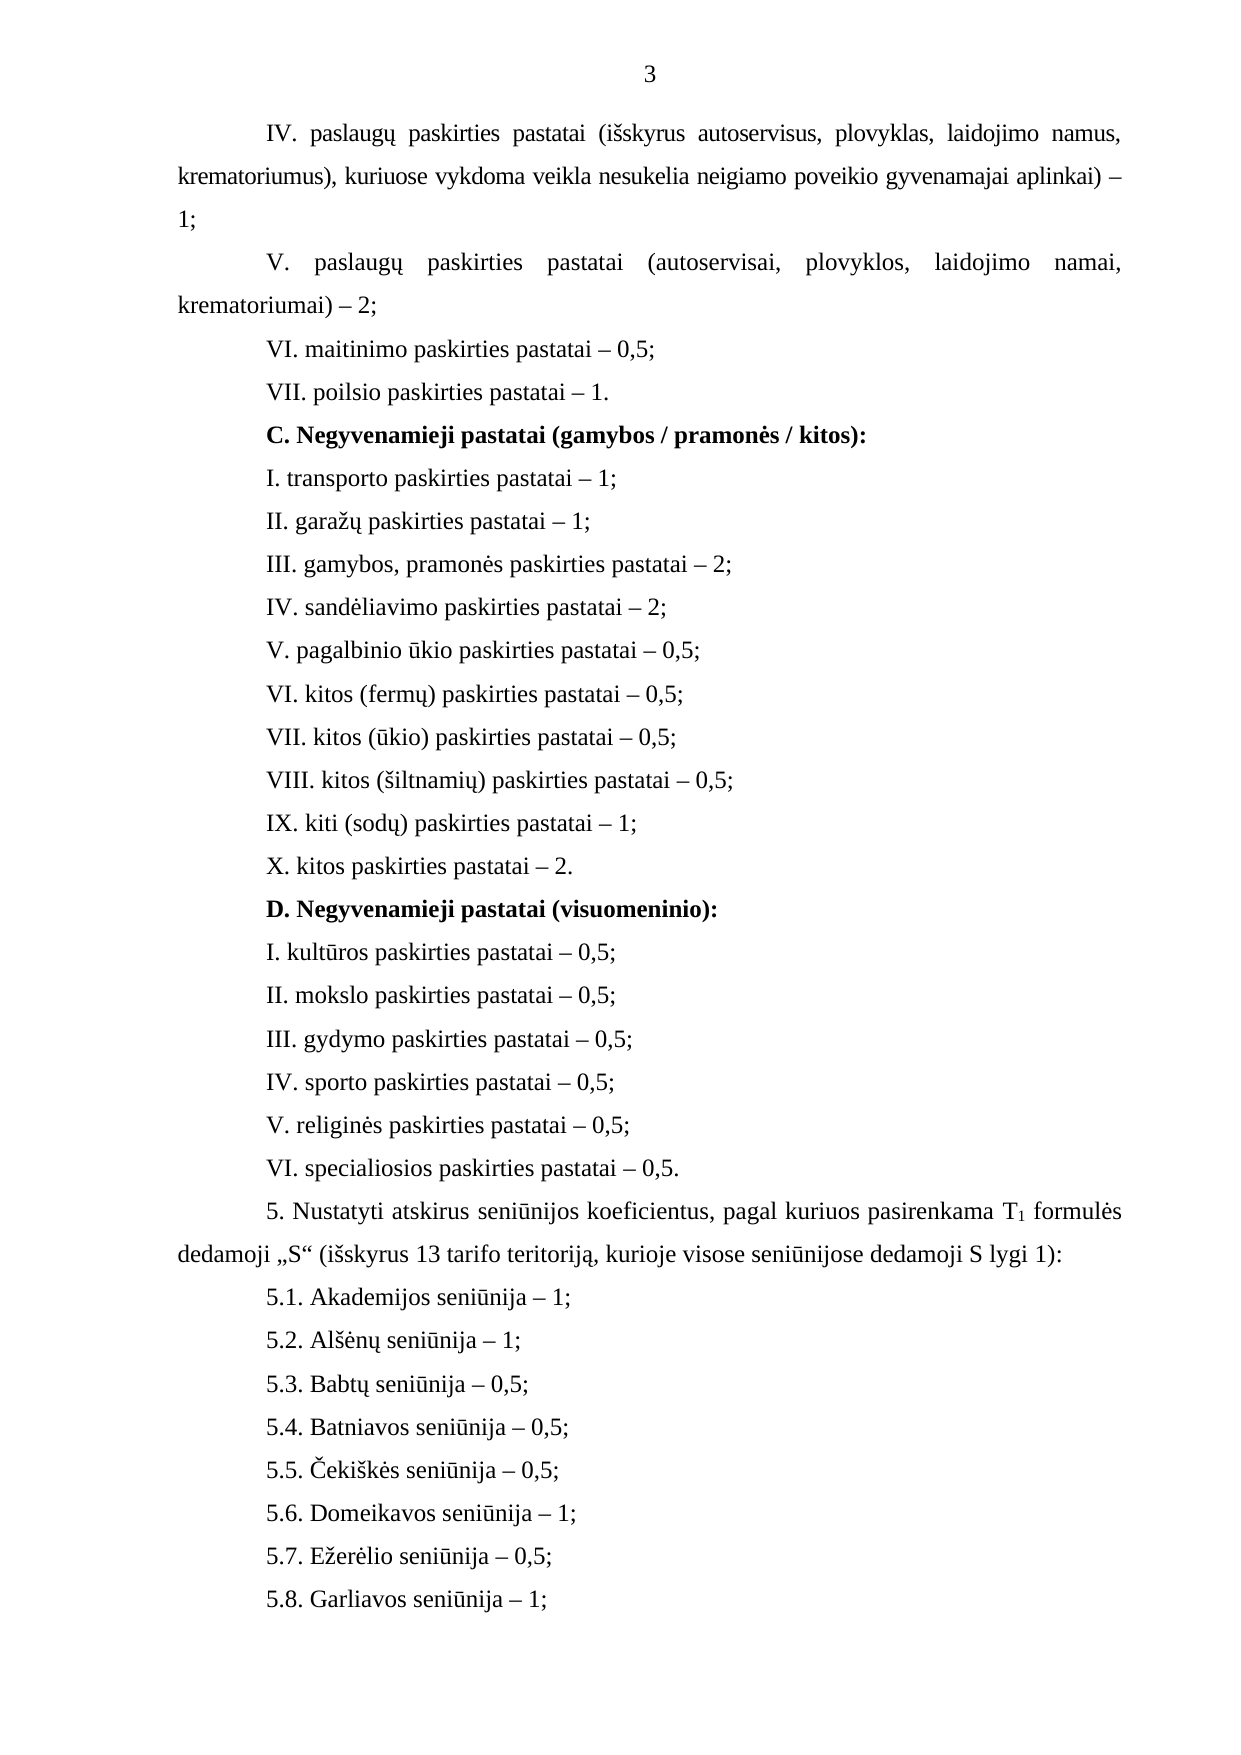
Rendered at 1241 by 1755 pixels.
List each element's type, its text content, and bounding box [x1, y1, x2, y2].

text VIII. kitos (šiltnamių) paskirties pastatai – 0,5; [177, 765, 1122, 794]
text IV. sandėliavimo paskirties pastatai – 2; [177, 592, 1122, 621]
text II. mokslo paskirties pastatai – 0,5; [177, 981, 1122, 1009]
text VI. kitos (fermų) paskirties pastatai – 0,5; [177, 679, 1122, 707]
text V. paslaugų paskirties pastatai (autoservisai, plovyklos, laidojimo namai, krematoriumai) – 2; [177, 247, 1122, 319]
text V. religinės paskirties pastatai – 0,5; [177, 1110, 1122, 1139]
text 5.8. Garliavos seniūnija – 1; [177, 1584, 1122, 1613]
text V. pagalbinio ūkio paskirties pastatai – 0,5; [177, 636, 1122, 664]
text VI. specialiosios paskirties pastatai – 0,5. [177, 1153, 1122, 1182]
text 5.6. Domeikavos seniūnija – 1; [177, 1498, 1122, 1527]
text 5.5. Čekiškės seniūnija – 0,5; [177, 1455, 1122, 1484]
text VI. maitinimo paskirties pastatai – 0,5; [177, 334, 1122, 362]
text VII. poilsio paskirties pastatai – 1. [177, 377, 1122, 406]
text 5.2. Alšėnų seniūnija – 1; [177, 1326, 1122, 1354]
text 5.4. Batniavos seniūnija – 0,5; [177, 1412, 1122, 1441]
text X. kitos paskirties pastatai – 2. [177, 851, 1122, 880]
text D. Negyvenamieji pastatai (visuomeninio): [177, 894, 1122, 923]
text 5.1. Akademijos seniūnija – 1; [177, 1282, 1122, 1311]
text II. garažų paskirties pastatai – 1; [177, 506, 1122, 535]
text 5. Nustatyti atskirus seniūnijos koeficientus, pagal kuriuos pasirenkama T1 formulės dedamoji „S“ (išskyrus 13 tarifo teritoriją, kurioje visose seniūnijose dedamoji S lygi 1): [177, 1196, 1122, 1268]
text 5.3. Babtų seniūnija – 0,5; [177, 1369, 1122, 1397]
text I. transporto paskirties pastatai – 1; [177, 463, 1122, 492]
text IV. sporto paskirties pastatai – 0,5; [177, 1067, 1122, 1096]
text III. gydymo paskirties pastatai – 0,5; [177, 1024, 1122, 1052]
text IX. kiti (sodų) paskirties pastatai – 1; [177, 808, 1122, 837]
text IV. paslaugų paskirties pastatai (išskyrus autoservisus, plovyklas, laidojimo namus, krematoriumus), kuriuose vykdoma veikla nesukelia neigiamo poveikio gyvenamajai aplinkai) – 1; [177, 118, 1122, 233]
text 5.7. Ežerėlio seniūnija – 0,5; [177, 1541, 1122, 1570]
text I. kultūros paskirties pastatai – 0,5; [177, 937, 1122, 966]
text VII. kitos (ūkio) paskirties pastatai – 0,5; [177, 722, 1122, 751]
text III. gamybos, pramonės paskirties pastatai – 2; [177, 549, 1122, 578]
text C. Negyvenamieji pastatai (gamybos / pramonės / kitos): [177, 420, 1122, 449]
